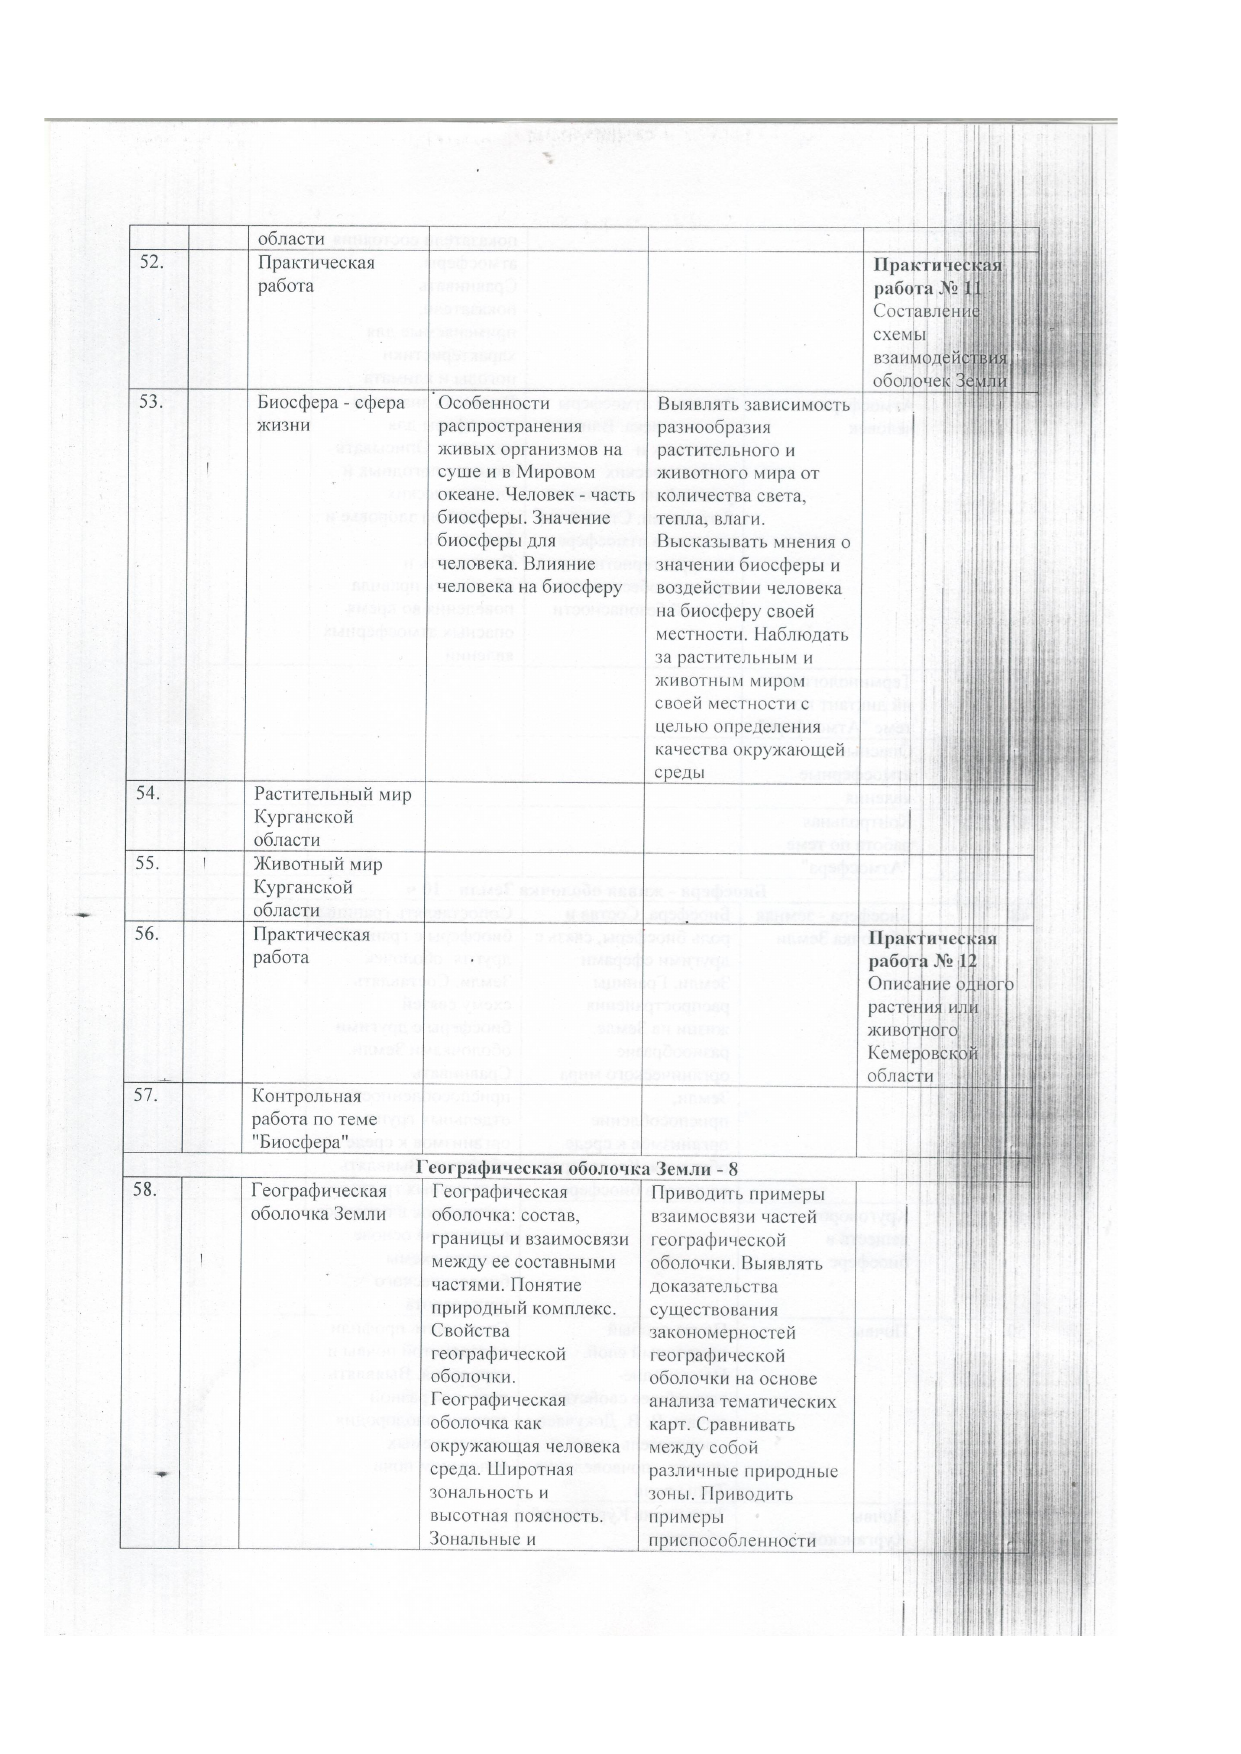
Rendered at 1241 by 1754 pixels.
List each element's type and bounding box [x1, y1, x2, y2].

picture [44, 118, 1118, 1636]
